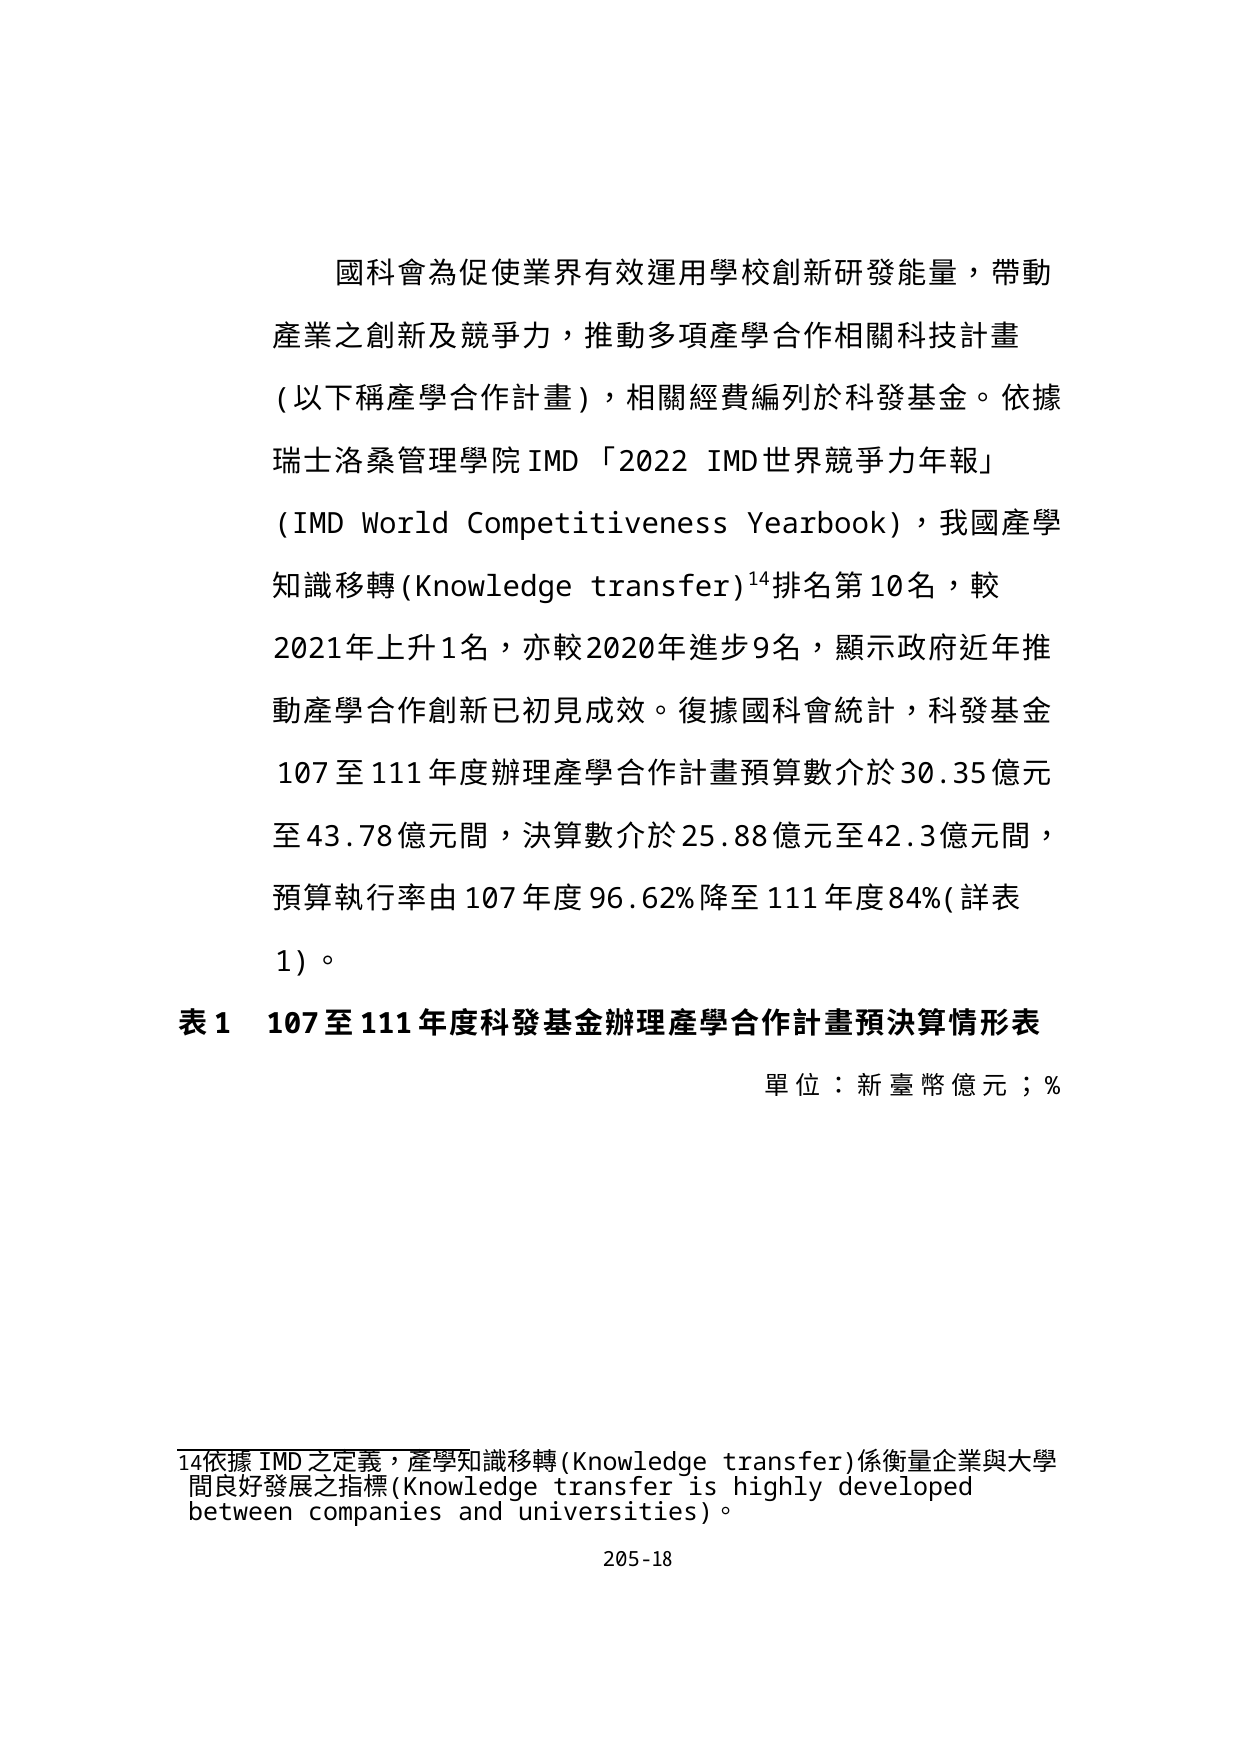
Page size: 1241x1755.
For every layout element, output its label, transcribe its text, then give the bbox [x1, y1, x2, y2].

text 依據IMD之定義，產學知識移轉(Knowledge transfer)係衡量企業與大學間良好發展之指標(Knowledge transfer is highly developed between companies and universities)。 [177, 1450, 1063, 1525]
text 單位：新臺幣億元；% [177, 1042, 1063, 1104]
text 國科會為促使業界有效運用學校創新研發能量，帶動產業之創新及競爭力，推動多項產學合作相關科技計畫(以下稱產學合作計畫)，相關經費編列於科發基金。依據瑞士洛桑管理學院IMD「2022 IMD世界競爭力年報」(IMD World Competitiveness Yearbook)，我國產學知識移轉(Knowledge transfer)排名第10名，較2021年上升1名，亦較2020年進步9名，顯示政府近年推動產學合作創新已初見成效。復據國科會統計，科發基金107至111年度辦理產學合作計畫預算數介於30.35億元至43.78億元間，決算數介於25.88億元至42.3億元間，預算執行率由107年度96.62%降至111年度84%(詳表1)。 [266, 229, 1063, 979]
text 表1 107至111年度科發基金辦理產學合作計畫預決算情形表 [177, 979, 1063, 1042]
